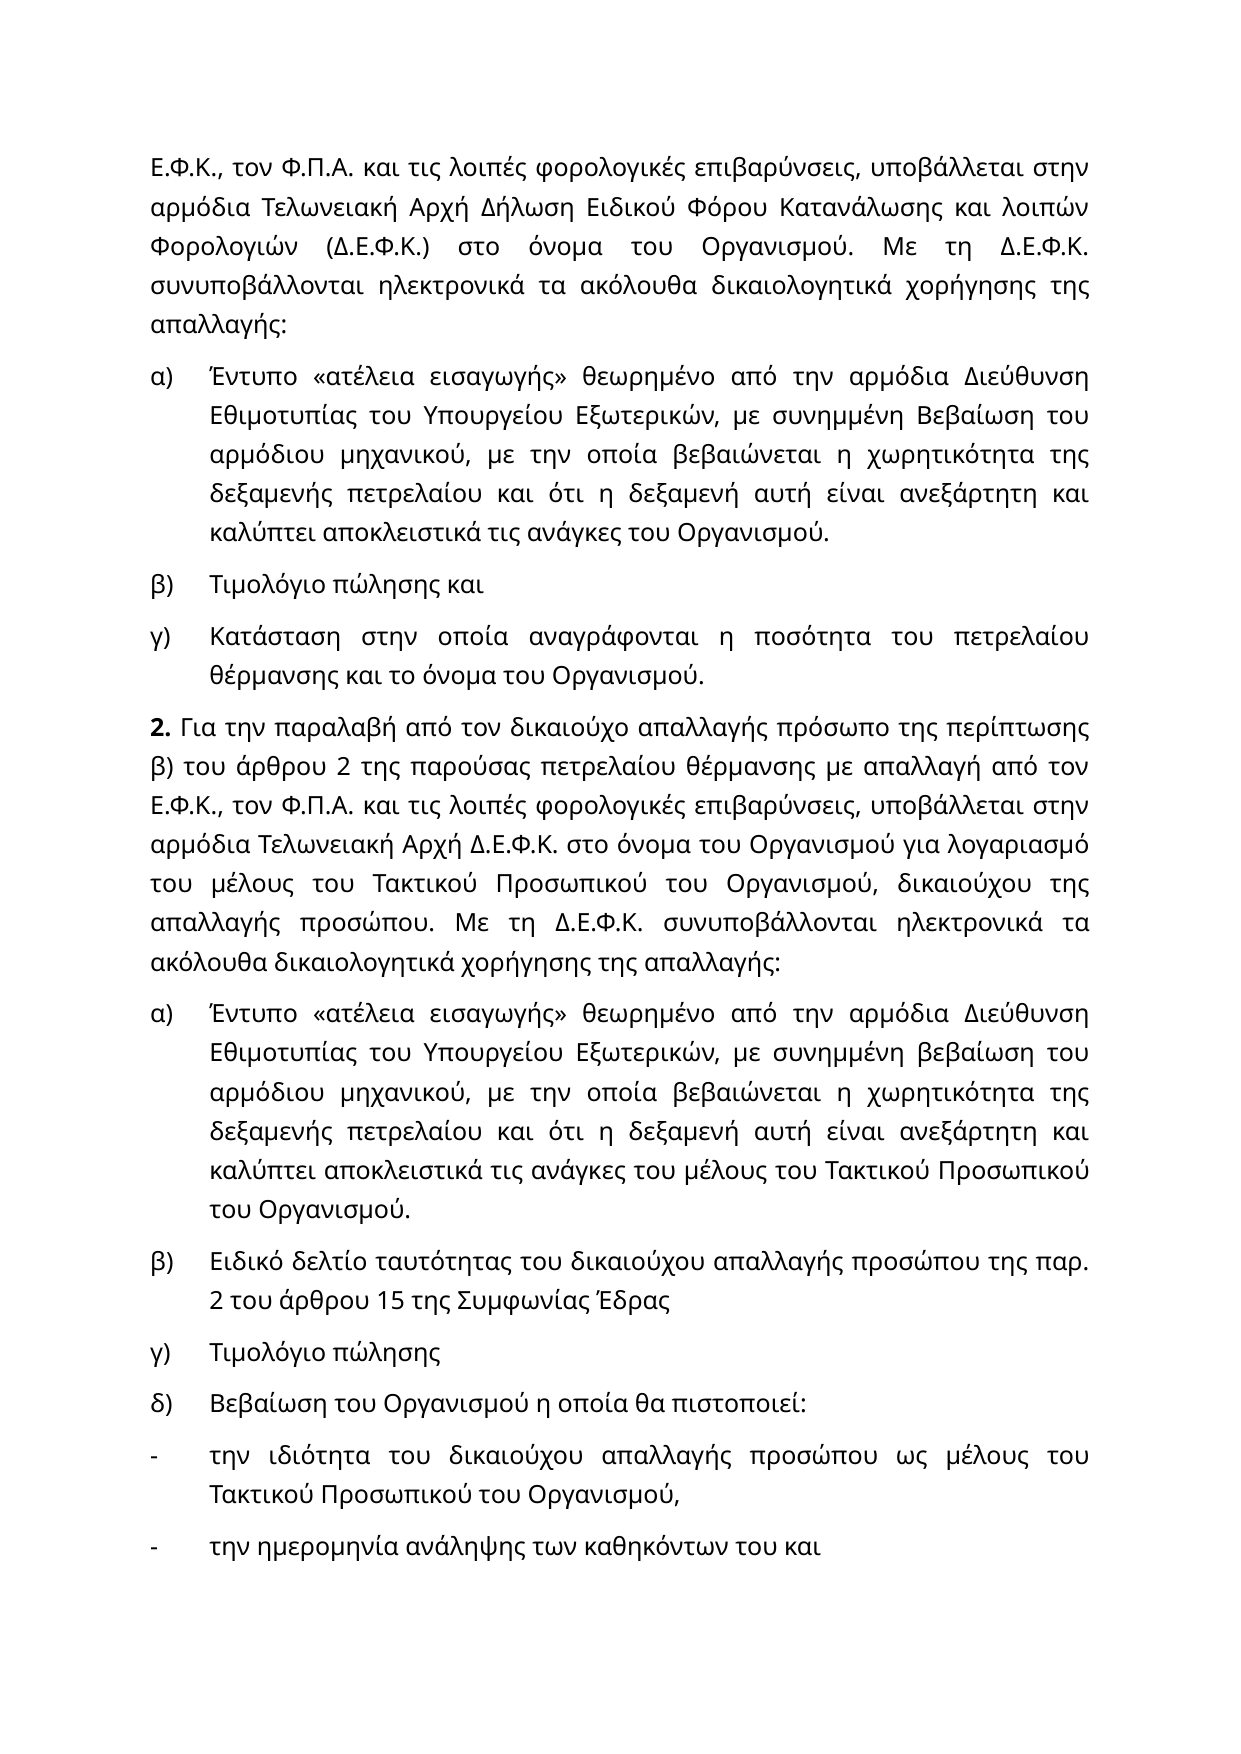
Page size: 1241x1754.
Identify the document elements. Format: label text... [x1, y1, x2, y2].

list - την ιδιότητα του δικαιούχου απαλλαγής προσώπου ως μέλους του Τακτικού Προσωπικού του Οργανισμού, [150, 1437, 1090, 1511]
list β) Ειδικό δελτίο ταυτότητας του δικαιούχου απαλλαγής προσώπου της παρ. 2 του άρθρου 15 της Συμφωνίας Έδρας [150, 1243, 1090, 1317]
text 2. Για την παραλαβή από τον δικαιούχο απαλλαγής πρόσωπο της περίπτωσης β) του άρθρου 2 της παρούσας πετρελαίου θέρμανσης με απαλλαγή από τον Ε.Φ.Κ., τον Φ.Π.Α. και τις λοιπές φορολογικές επιβαρύνσεις, υποβάλλεται στην αρμόδια Τελωνειακή Αρχή Δ.Ε.Φ.Κ. στο όνομα του Οργανισμού για λογαριασμό του μέλους του Τακτικού Προσωπικού του Οργανισμού, δικαιούχου της απαλλαγής προσώπου. Με τη Δ.Ε.Φ.Κ. συνυποβάλλονται ηλεκτρονικά τα ακόλουθα δικαιολογητικά χορήγησης της απαλλαγής: [150, 709, 1090, 978]
list δ) Βεβαίωση του Οργανισμού η οποία θα πιστοποιεί: [150, 1386, 1090, 1420]
list α) Έντυπο «ατέλεια εισαγωγής» θεωρημένο από την αρμόδια Διεύθυνση Εθιμοτυπίας του Υπουργείου Εξωτερικών, με συνημμένη βεβαίωση του αρμόδιου μηχανικού, με την οποία βεβαιώνεται η χωρητικότητα της δεξαμενής πετρελαίου και ότι η δεξαμενή αυτή είναι ανεξάρτητη και καλύπτει αποκλειστικά τις ανάγκες του μέλους του Τακτικού Προσωπικού του Οργανισμού. [150, 996, 1090, 1226]
list β) Τιμολόγιο πώλησης και [150, 567, 1090, 601]
list - την ημερομηνία ανάληψης των καθηκόντων του και [150, 1528, 1090, 1562]
list γ) Κατάσταση στην οποία αναγράφονται η ποσότητα του πετρελαίου θέρμανσης και το όνομα του Οργανισμού. [150, 618, 1090, 692]
list α) Έντυπο «ατέλεια εισαγωγής» θεωρημένο από την αρμόδια Διεύθυνση Εθιμοτυπίας του Υπουργείου Εξωτερικών, με συνημμένη Βεβαίωση του αρμόδιου μηχανικού, με την οποία βεβαιώνεται η χωρητικότητα της δεξαμενής πετρελαίου και ότι η δεξαμενή αυτή είναι ανεξάρτητη και καλύπτει αποκλειστικά τις ανάγκες του Οργανισμού. [150, 358, 1090, 549]
list γ) Τιμολόγιο πώλησης [150, 1334, 1090, 1368]
text Ε.Φ.Κ., τον Φ.Π.Α. και τις λοιπές φορολογικές επιβαρύνσεις, υποβάλλεται στην αρμόδια Τελωνειακή Αρχή Δήλωση Ειδικού Φόρου Κατανάλωσης και λοιπών Φορολογιών (Δ.Ε.Φ.Κ.) στο όνομα του Οργανισμού. Με τη Δ.Ε.Φ.Κ. συνυποβάλλονται ηλεκτρονικά τα ακόλουθα δικαιολογητικά χορήγησης της απαλλαγής: [150, 150, 1090, 341]
